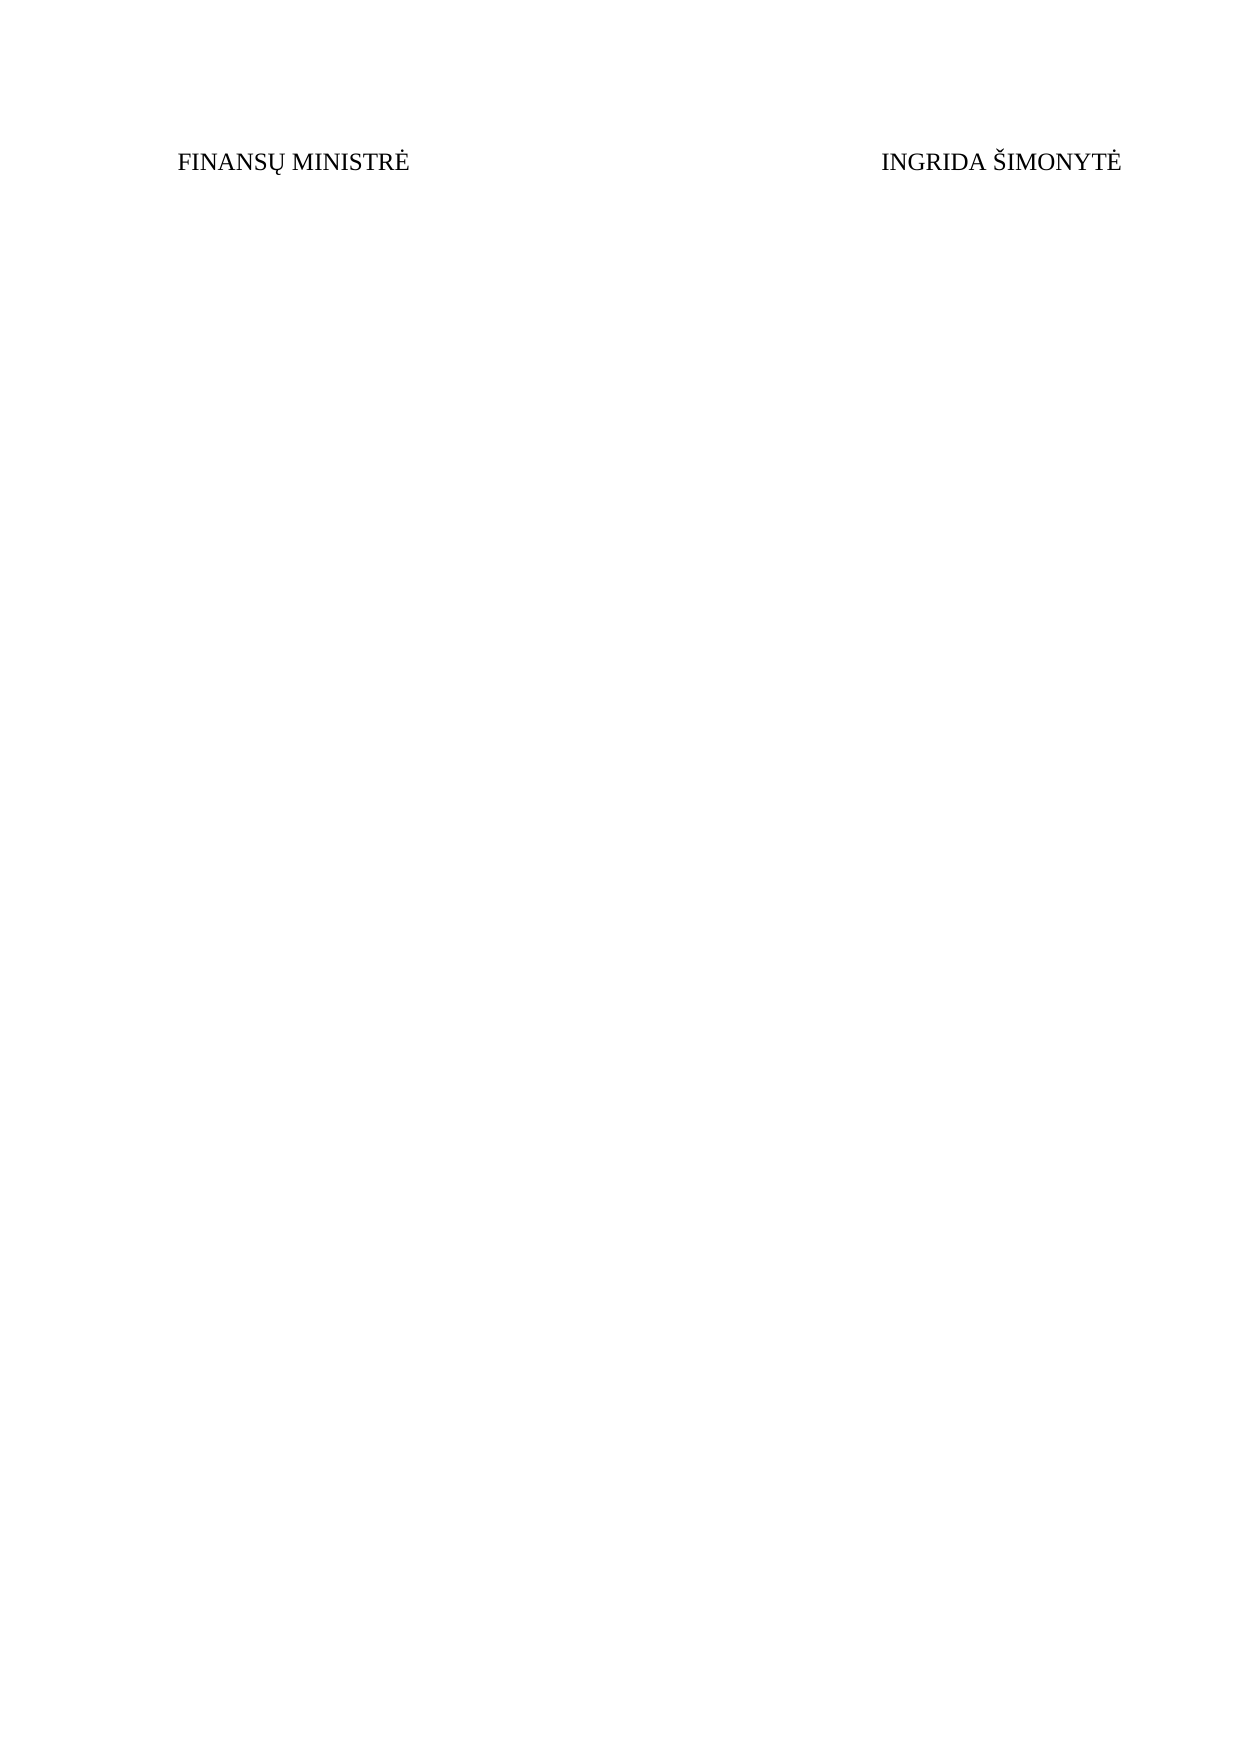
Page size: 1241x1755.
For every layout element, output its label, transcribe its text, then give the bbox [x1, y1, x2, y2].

text FINANSŲ MINISTRĖ INGRIDA ŠIMONYTĖ [177, 147, 1122, 176]
